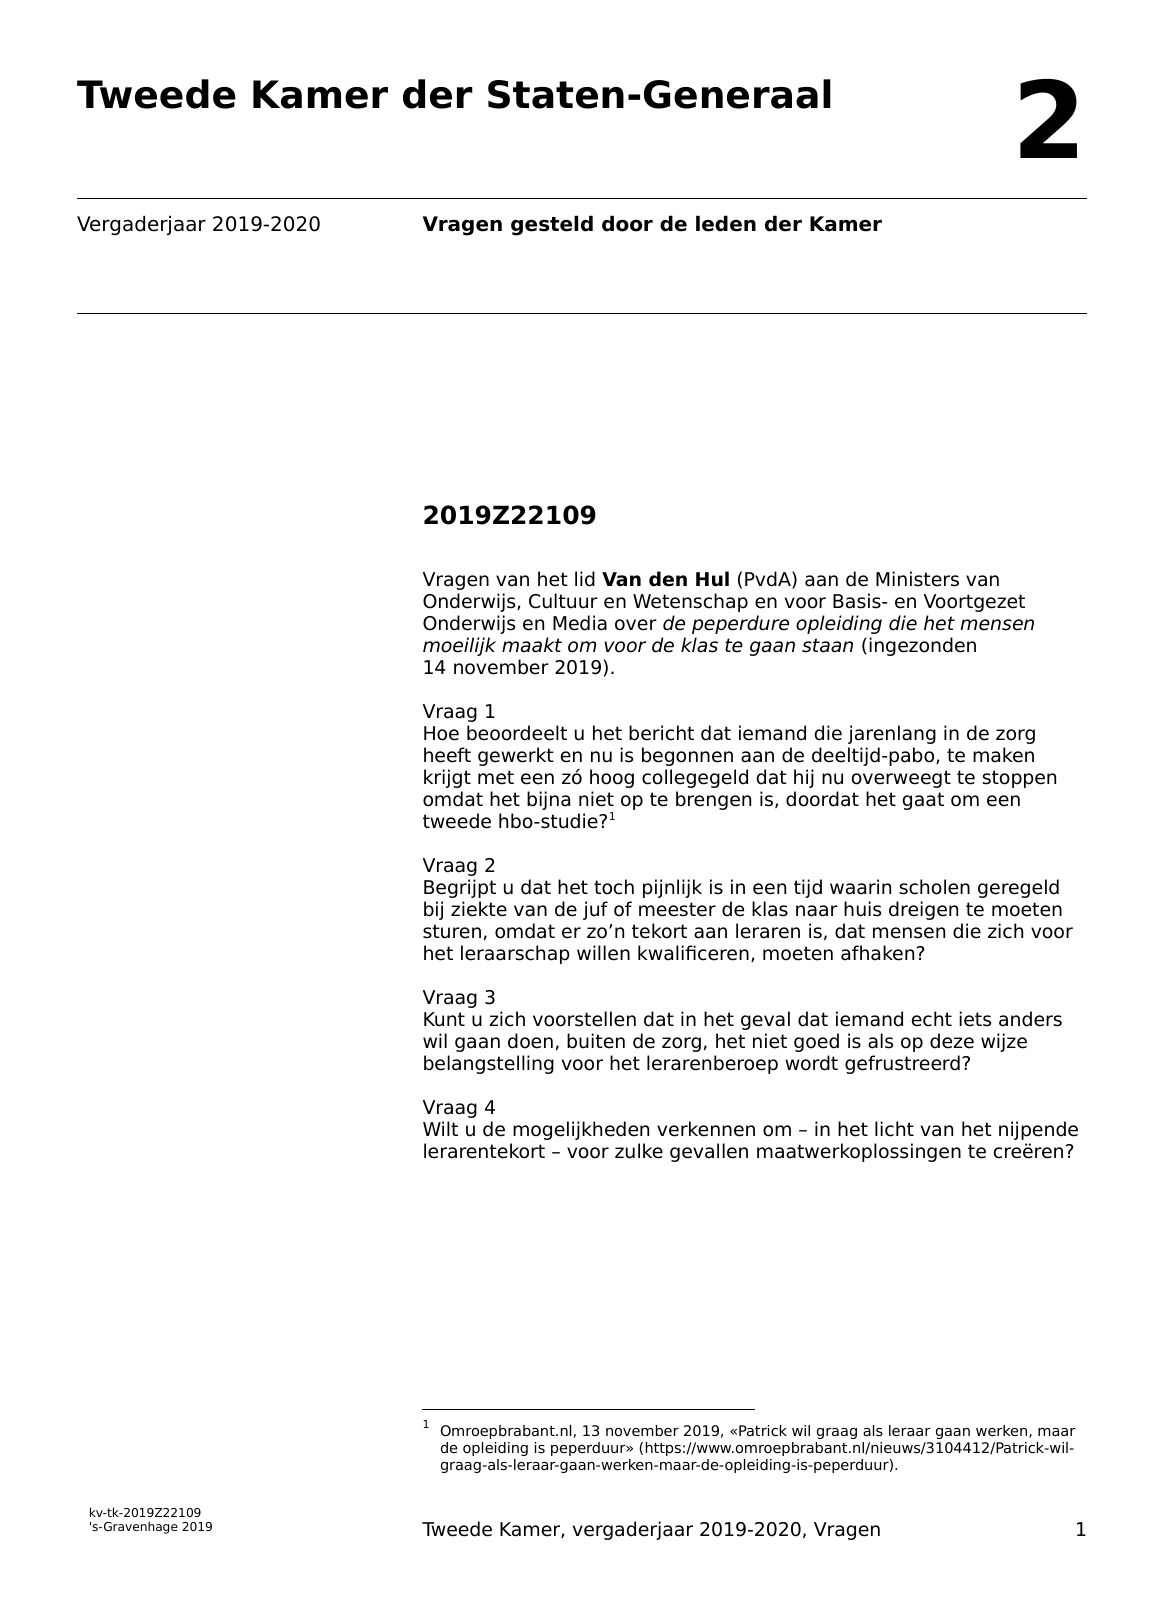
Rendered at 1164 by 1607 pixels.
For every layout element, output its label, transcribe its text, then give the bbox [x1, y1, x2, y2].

table_cell Vragen gesteld door de leden der Kamer [422, 199, 1087, 313]
text Kunt u zich voorstellen dat in het geval dat iemand echt iets anders wil gaan doen, buiten de zorg, het niet goed is als op deze wijze belangstelling voor het lerarenberoep wordt gefrustreerd? [422, 1009, 1087, 1075]
table_cell Vergaderjaar 2019-2020 [77, 199, 422, 313]
text Hoe beoordeelt u het bericht dat iemand die jarenlang in de zorg heeft gewerkt en nu is begonnen aan de deeltijd-pabo, te maken krijgt met een zó hoog collegegeld dat hij nu overweegt te stoppen omdat het bijna niet op te brengen is, doordat het gaat om een tweede hbo-studie? [422, 723, 1087, 833]
text Wilt u de mogelijkheden verkennen om – in het licht van het nijpende lerarentekort – voor zulke gevallen maatwerkoplossingen te creëren? [422, 1119, 1087, 1163]
text Begrijpt u dat het toch pijnlijk is in een tijd waarin scholen geregeld bij ziekte van de juf of meester de klas naar huis dreigen te moeten sturen, omdat er zo’n tekort aan leraren is, dat mensen die zich voor het leraarschap willen kwalificeren, moeten afhaken? [422, 877, 1087, 965]
text 's-Gravenhage 2019 [88, 1520, 323, 1534]
text Vraag 1 [422, 701, 1087, 723]
text Vraag 4 [422, 1097, 1087, 1119]
text Vragen van het lid Van den Hul (PvdA) aan de Ministers van Onderwijs, Cultuur en Wetenschap en voor Basis- en Voortgezet Onderwijs en Media over de peperdure opleiding die het mensen moeilijk maakt om voor de klas te gaan staan (ingezonden 14 november 2019). [422, 569, 1087, 679]
text kv-tk-2019Z22109 [88, 1506, 323, 1520]
table_header Tweede Kamer der Staten-Generaal [77, 59, 886, 198]
table_header 2 [886, 59, 1087, 198]
text 2019Z22109 [422, 501, 1087, 531]
text Omroepbrabant.nl, 13 november 2019, «Patrick wil graag als leraar gaan werken, maar de opleiding is peperduur» (https://www.omroepbrabant.nl/nieuws/3104412/Patrick-wil-graag-als-leraar-gaan-werken-maar-de-opleiding-is-peperduur). [422, 1418, 1087, 1474]
text Vraag 2 [422, 855, 1087, 877]
text Vraag 3 [422, 987, 1087, 1009]
